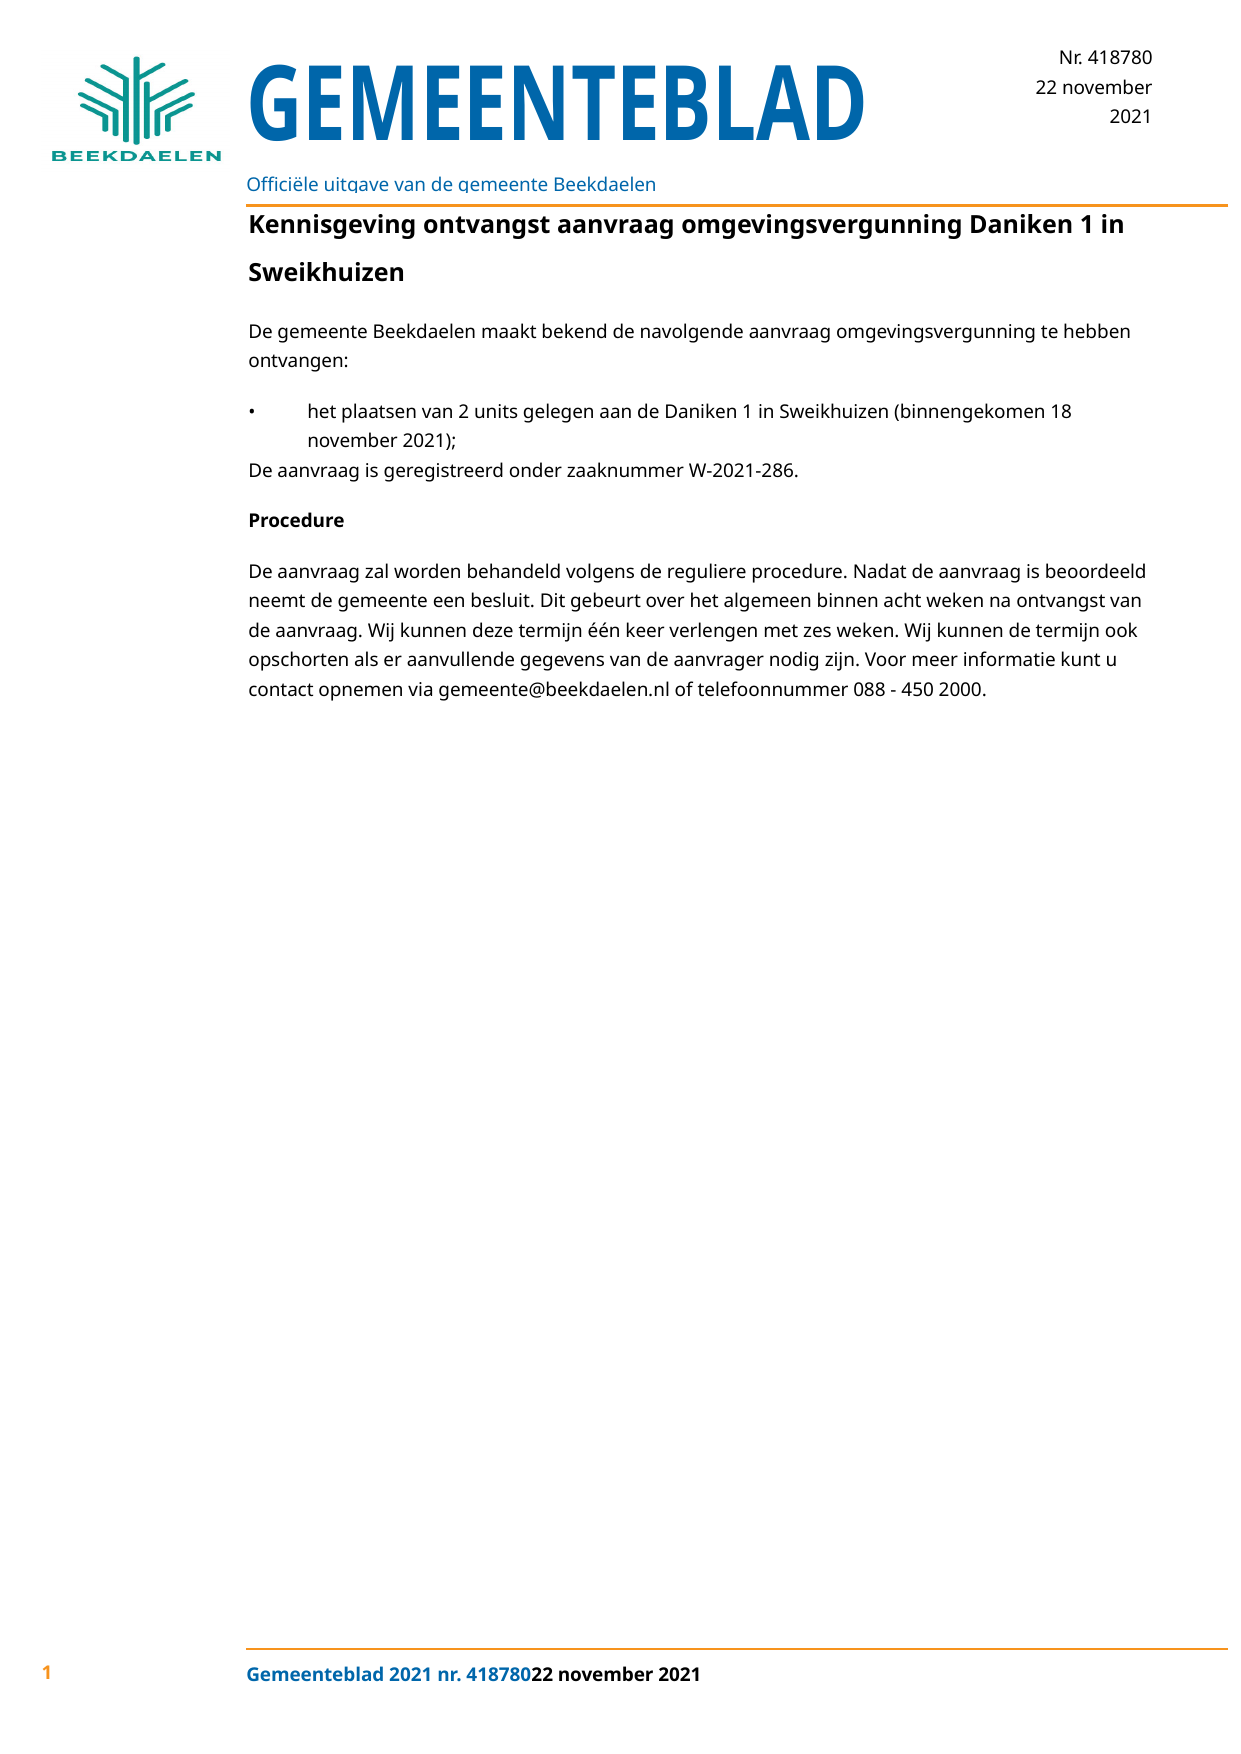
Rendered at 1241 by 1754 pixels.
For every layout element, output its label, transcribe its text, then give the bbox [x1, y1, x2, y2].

picture [41, 47, 231, 172]
text De aanvraag is geregistreerd onder zaaknummer W-2021-286. [248, 457, 1152, 483]
text De gemeente Beekdaelen maakt bekend de navolgende aanvraag omgevingsvergunning te hebben ontvangen: [248, 318, 1152, 373]
text Procedure [248, 507, 1152, 533]
list het plaatsen van 2 units gelegen aan de Daniken 1 in Sweikhuizen (binnengekomen 18 november 2021); [248, 398, 1152, 453]
text De aanvraag zal worden behandeld volgens de reguliere procedure. Nadat de aanvraag is beoordeeld neemt de gemeente een besluit. Dit gebeurt over het algemeen binnen acht weken na ontvangst van de aanvraag. Wij kunnen deze termijn één keer verlengen met zes weken. Wij kunnen de termijn ook opschorten als er aanvullende gegevens van de aanvrager nodig zijn. Voor meer informatie kunt u contact opnemen via gemeente@beekdaelen.nl of telefoonnummer 088 - 450 2000. [248, 558, 1152, 702]
text Kennisgeving ontvangst aanvraag omgevingsvergunning Daniken 1 in Sweikhuizen [248, 207, 1152, 288]
